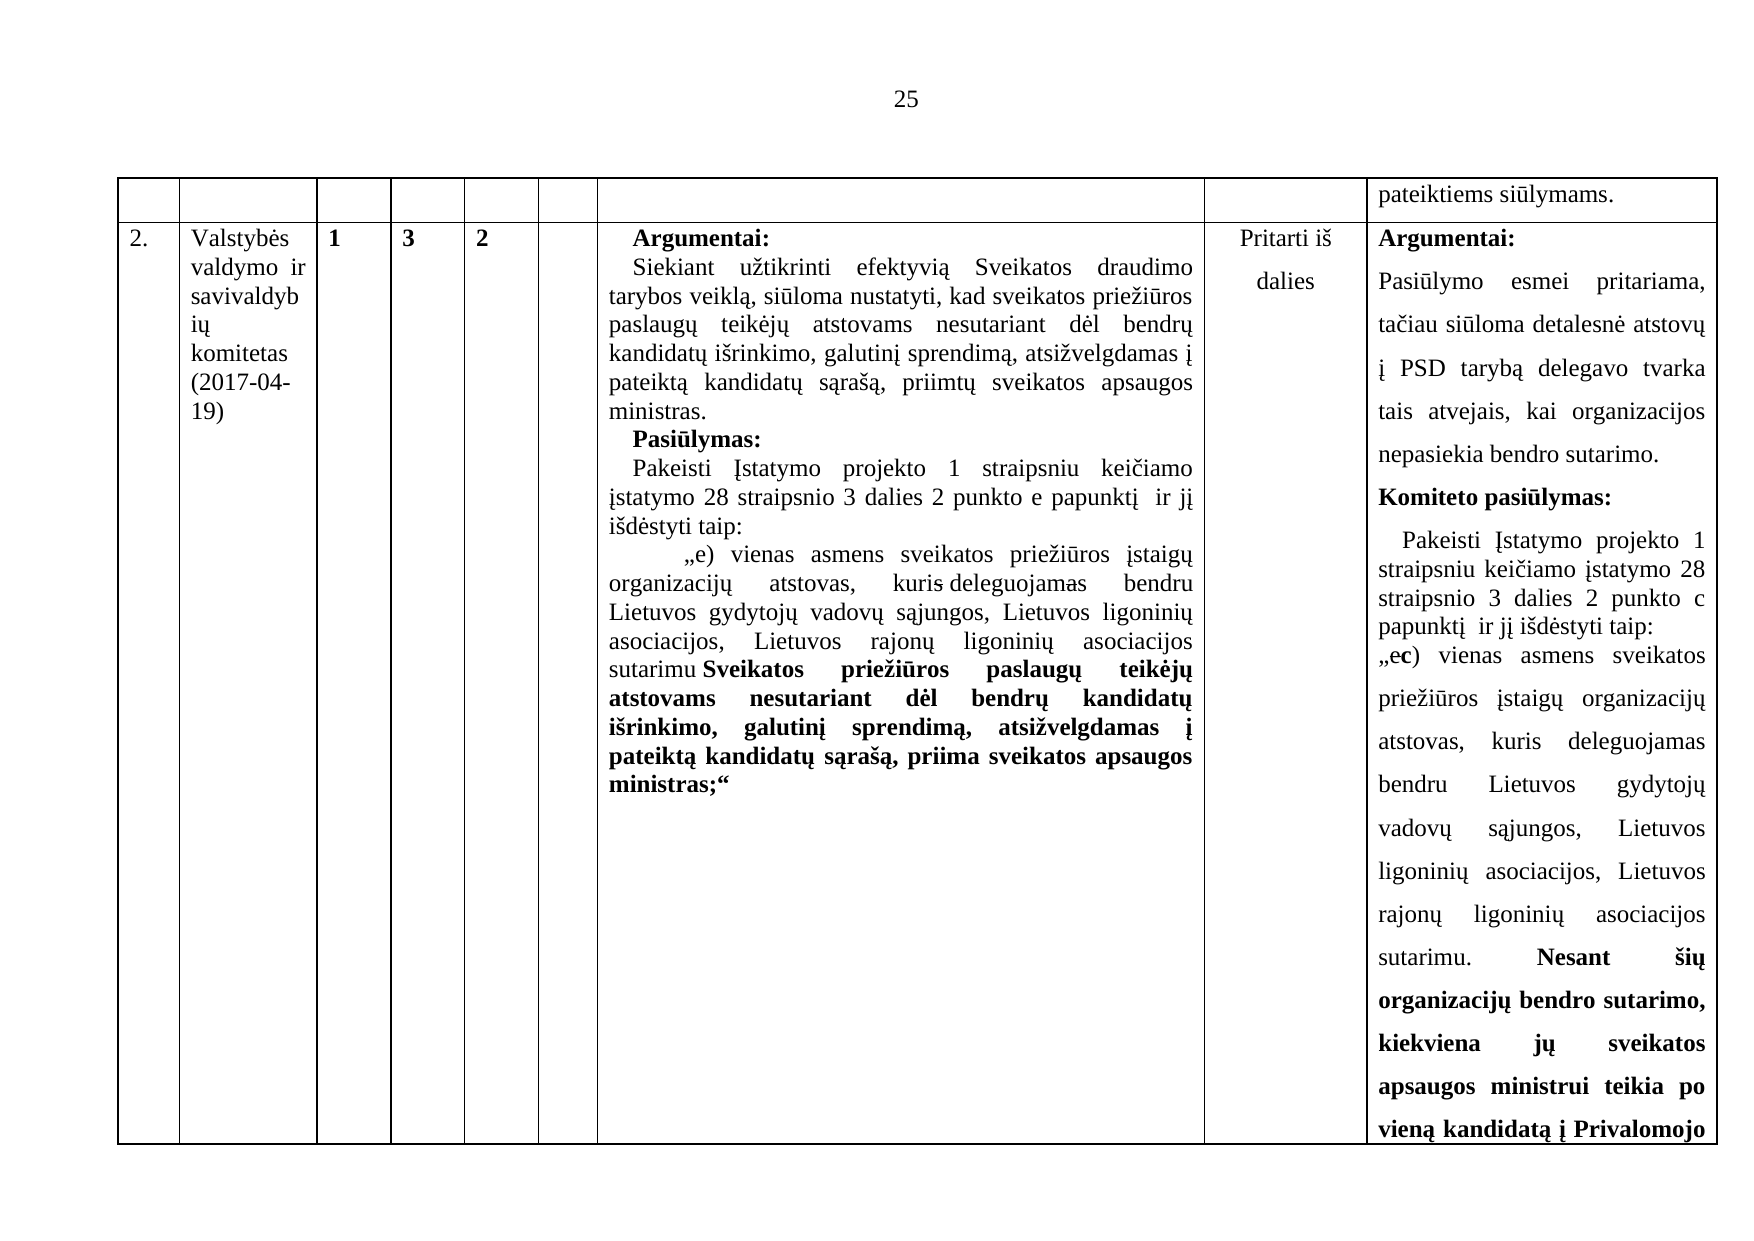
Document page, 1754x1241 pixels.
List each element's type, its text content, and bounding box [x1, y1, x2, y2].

table_cell [598, 179, 1204, 222]
table_cell [180, 179, 316, 222]
table_cell 3 [392, 223, 464, 1143]
table_cell [539, 179, 597, 222]
table_cell Pritarti iš dalies [1205, 223, 1366, 1143]
table_cell 1 [318, 223, 390, 1143]
table_cell [1205, 179, 1366, 222]
table_cell [465, 179, 538, 222]
table_cell pateiktiems siūlymams. [1368, 179, 1716, 222]
table_cell Argumentai: Siekiant užtikrinti efektyvią Sveikatos draudimo tarybos veiklą, siūloma nustatyti, kad sveikatos priežiūros paslaugų teikėjų atstovams nesutariant dėl bendrų kandidatų išrinkimo, galutinį sprendimą, atsižvelgdamas į pateiktą kandidatų sąrašą, priimtų sveikatos apsaugos ministras. Pasiūlymas: Pakeisti Įstatymo projekto 1 straipsniu keičiamo įstatymo 28 straipsnio 3 dalies 2 punkto e papunktį ir jį išdėstyti taip: „e) vienas asmens sveikatos priežiūros įstaigų organizacijų atstovas, kuris deleguojamas bendru Lietuvos gydytojų vadovų sąjungos, Lietuvos ligoninių asociacijos, Lietuvos rajonų ligoninių asociacijos sutarimu Sveikatos priežiūros paslaugų teikėjų atstovams nesutariant dėl bendrų kandidatų išrinkimo, galutinį sprendimą, atsižvelgdamas į pateiktą kandidatų sąrašą, priima sveikatos apsaugos ministras;“ [598, 223, 1204, 1143]
table_cell Valstybės valdymo ir savivaldybių komitetas (2017-04-19) [180, 223, 316, 1143]
table_cell 2. [119, 223, 179, 1143]
table_cell [539, 223, 597, 1143]
table_cell Argumentai: Pasiūlymo esmei pritariama, tačiau siūloma detalesnė atstovų į PSD tarybą delegavo tvarka tais atvejais, kai organizacijos nepasiekia bendro sutarimo. Komiteto pasiūlymas: Pakeisti Įstatymo projekto 1 straipsniu keičiamo įstatymo 28 straipsnio 3 dalies 2 punkto c papunktį ir jį išdėstyti taip: „ec) vienas asmens sveikatos priežiūros įstaigų organizacijų atstovas, kuris deleguojamas bendru Lietuvos gydytojų vadovų sąjungos, Lietuvos ligoninių asociacijos, Lietuvos rajonų ligoninių asociacijos sutarimu. Nesant šių organizacijų bendro sutarimo, kiekviena jų sveikatos apsaugos ministrui teikia po vieną kandidatą į Privalomojo [1368, 223, 1716, 1143]
table_cell [119, 179, 179, 222]
table_cell [392, 179, 464, 222]
table_cell 2 [465, 223, 538, 1143]
table_cell [318, 179, 390, 222]
